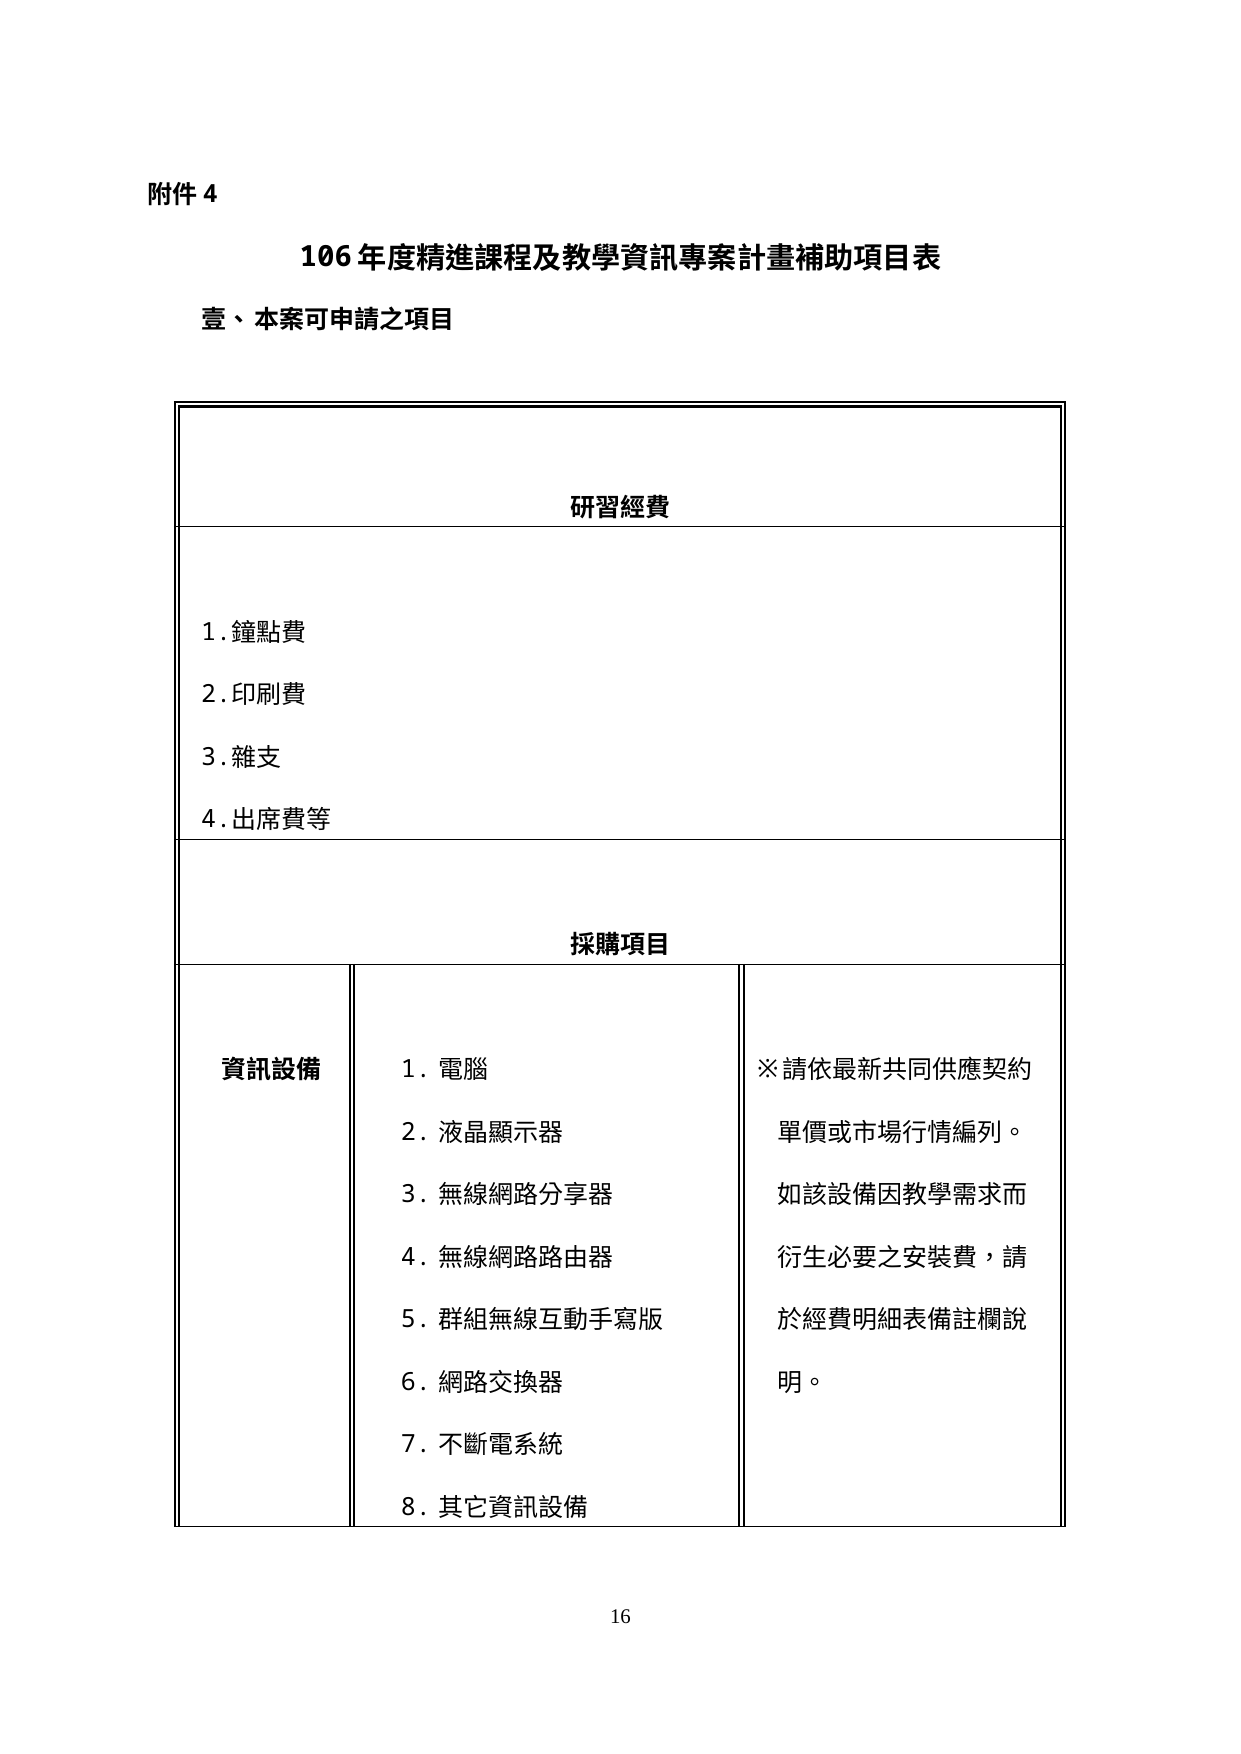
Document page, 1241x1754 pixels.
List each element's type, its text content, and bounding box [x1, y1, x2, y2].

text 106年度精進課程及教學資訊專案計畫補助項目表 [148, 214, 1092, 276]
list 本案可申請之項目 [201, 276, 1092, 339]
text 附件4 [148, 151, 1092, 214]
table_cell 採購項目 [180, 840, 1060, 964]
table_cell 1.鐘點費 2.印刷費 3.雜支 4.出席費等 [180, 527, 1060, 839]
table_header 研習經費 [180, 408, 1060, 526]
table_cell ※請依最新共同供應契約單價或市場行情編列。如該設備因教學需求而衍生必要之安裝費，請於經費明細表備註欄說明。 [745, 965, 1060, 1526]
table_cell 電腦 液晶顯示器 無線網路分享器 無線網路路由器 群組無線互動手寫版 網路交換器 不斷電系統 其它資訊設備 [355, 965, 738, 1526]
table_cell 資訊設備 [180, 965, 349, 1526]
